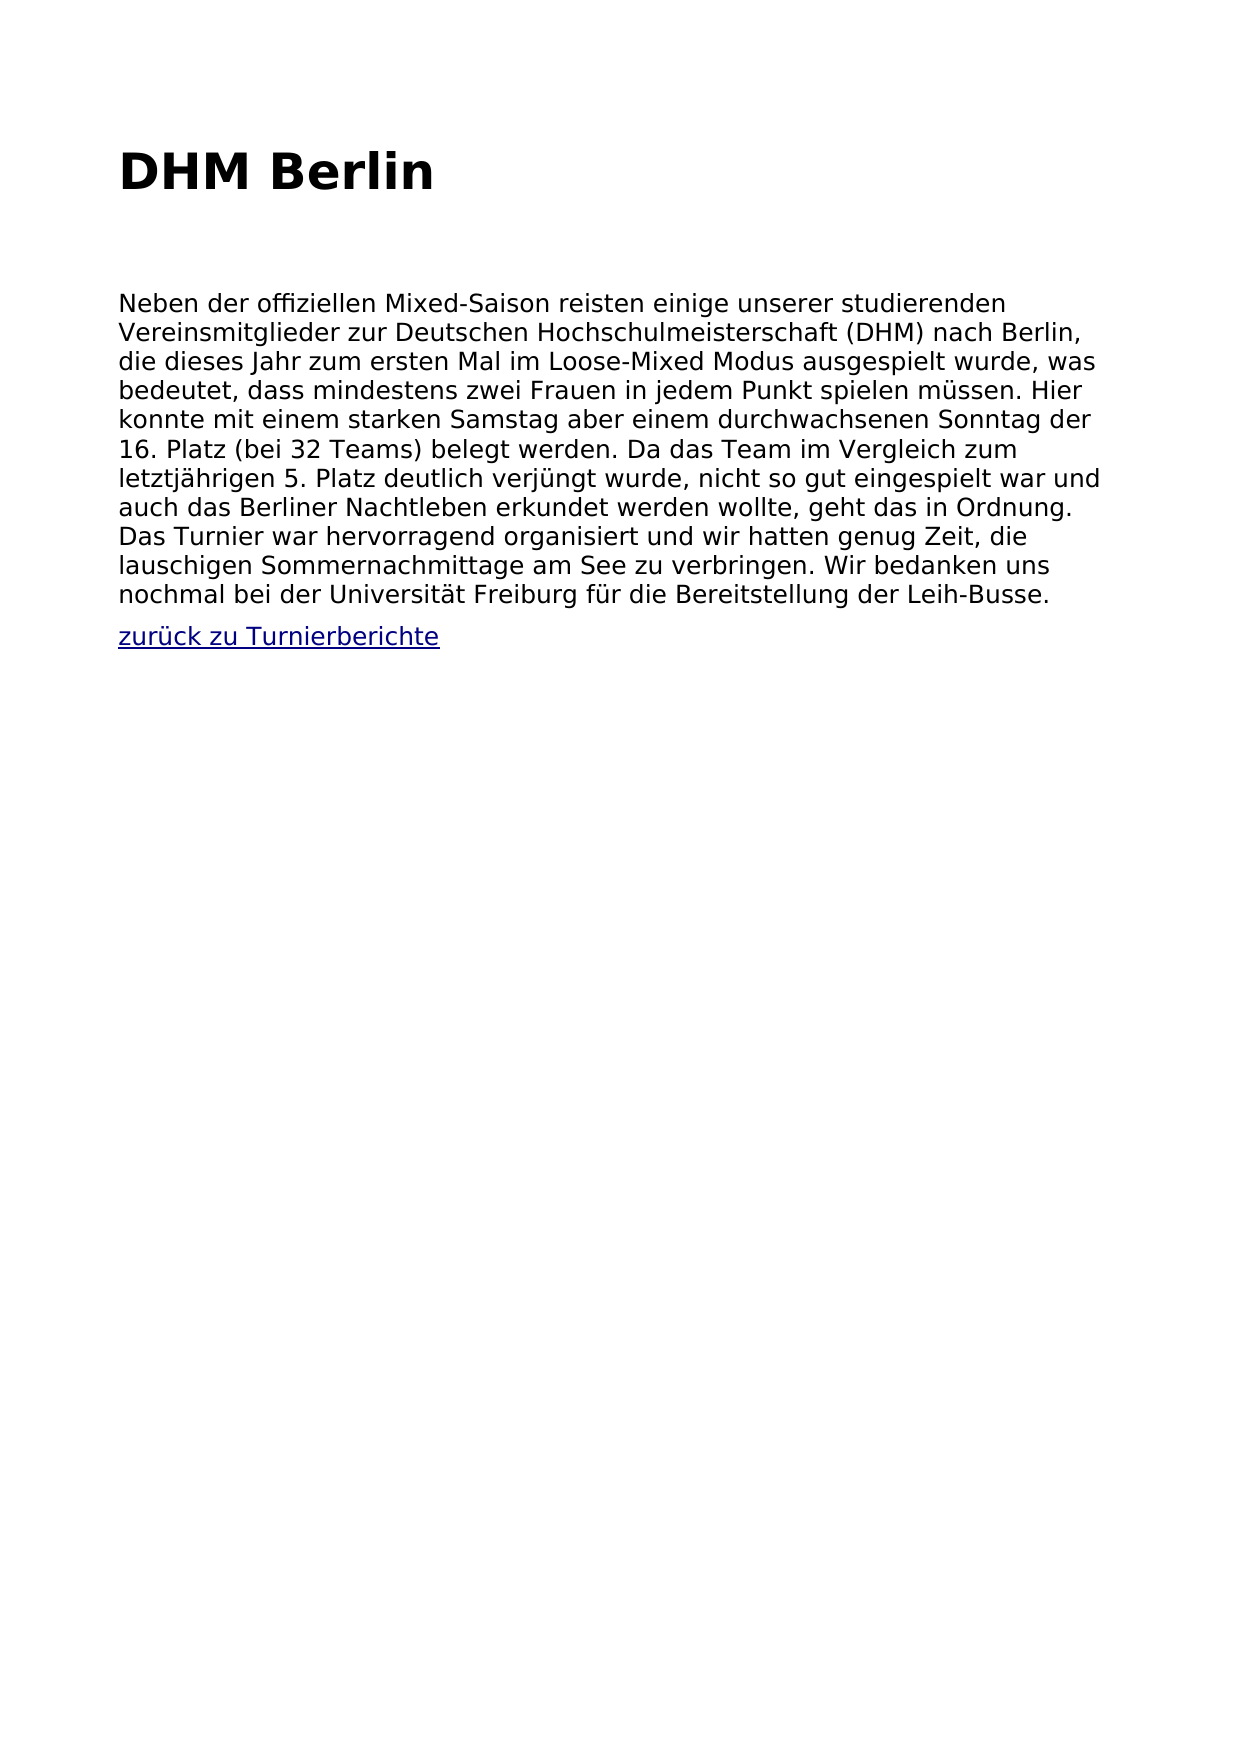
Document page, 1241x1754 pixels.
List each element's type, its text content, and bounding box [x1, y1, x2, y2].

text zurück zu Turnierberichte [118, 622, 1122, 651]
subtitle DHM Berlin [118, 143, 1122, 201]
text Neben der offiziellen Mixed-Saison reisten einige unserer studierenden Vereinsmitglieder zur Deutschen Hochschulmeisterschaft (DHM) nach Berlin, die dieses Jahr zum ersten Mal im Loose-Mixed Modus ausgespielt wurde, was bedeutet, dass mindestens zwei Frauen in jedem Punkt spielen müssen. Hier konnte mit einem starken Samstag aber einem durchwachsenen Sonntag der 16. Platz (bei 32 Teams) belegt werden. Da das Team im Vergleich zum letztjährigen 5. Platz deutlich verjüngt wurde, nicht so gut eingespielt war und auch das Berliner Nachtleben erkundet werden wollte, geht das in Ordnung. Das Turnier war hervorragend organisiert und wir hatten genug Zeit, die lauschigen Sommernachmittage am See zu verbringen. Wir bedanken uns nochmal bei der Universität Freiburg für die Bereitstellung der Leih-Busse. [118, 289, 1122, 610]
